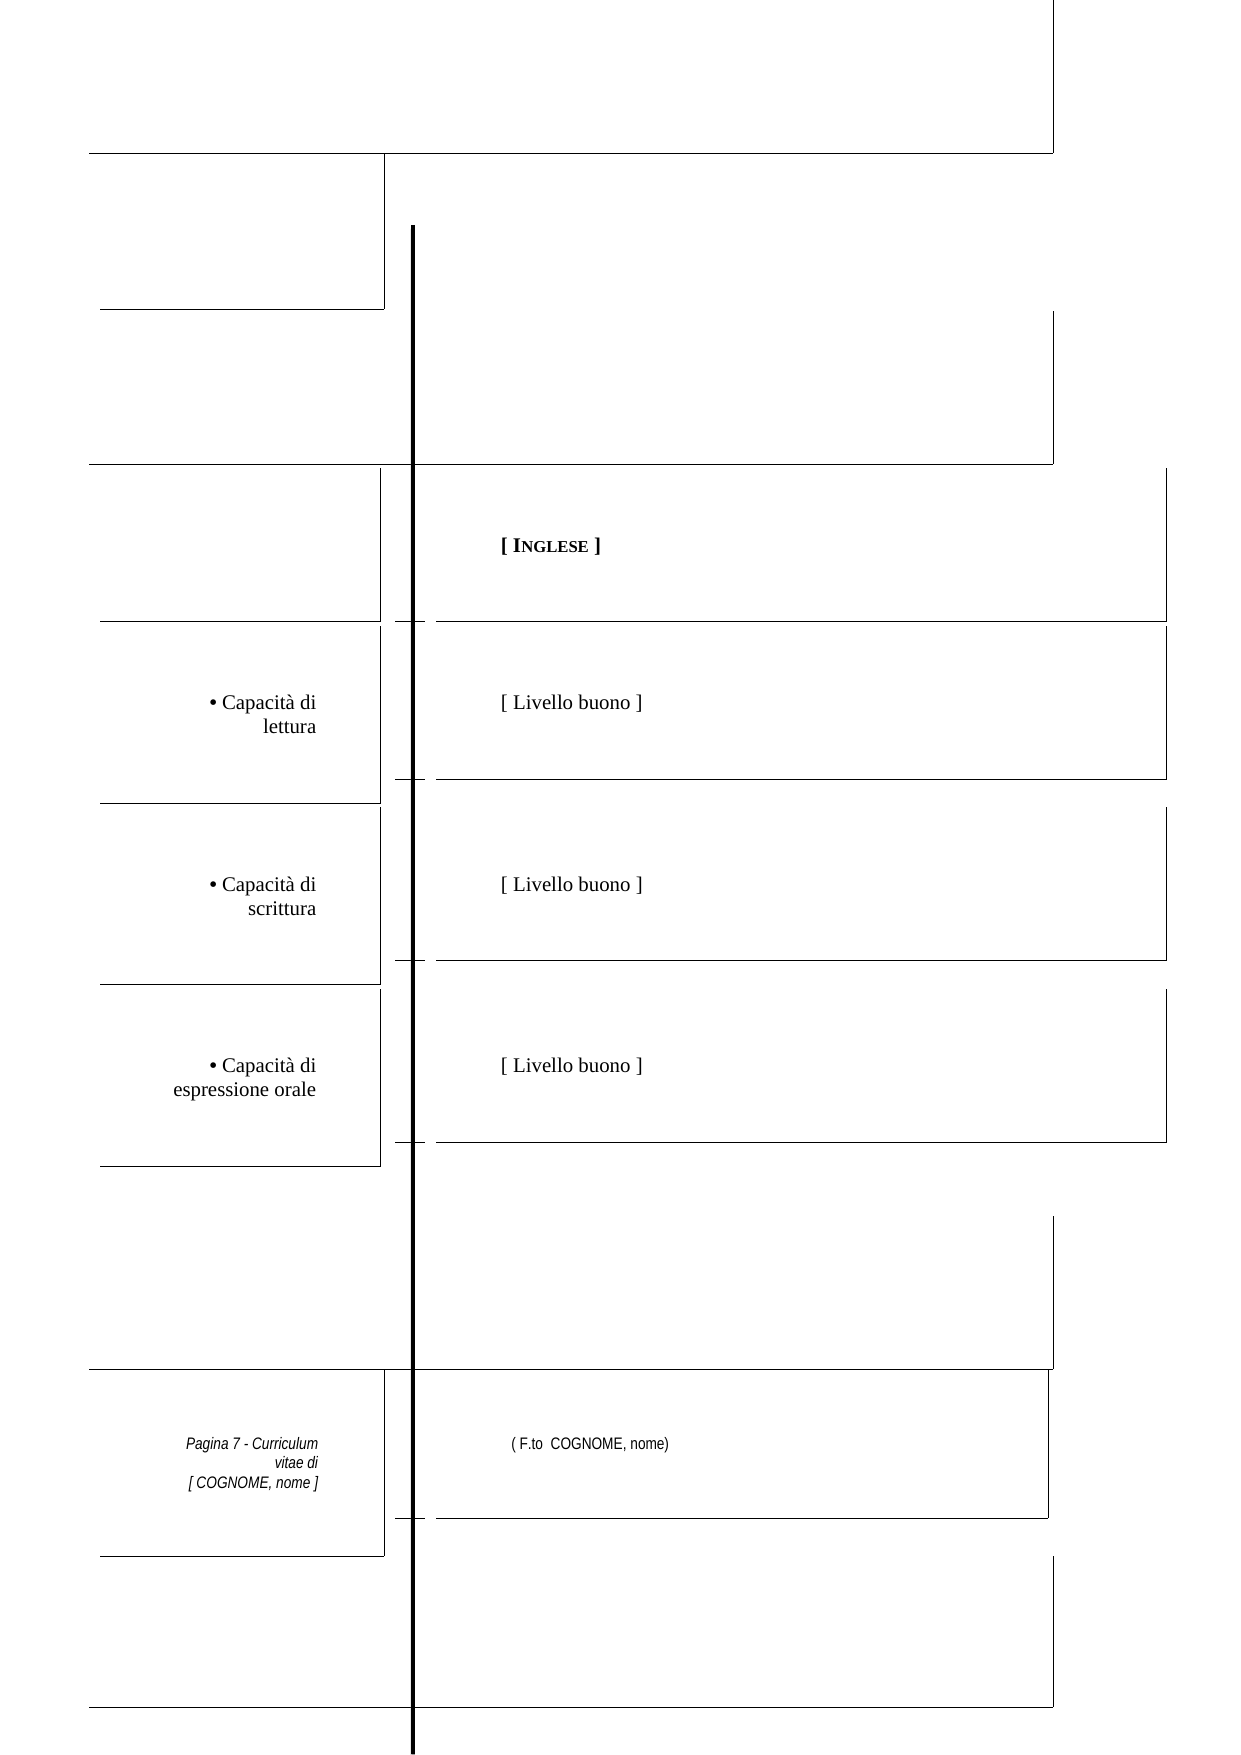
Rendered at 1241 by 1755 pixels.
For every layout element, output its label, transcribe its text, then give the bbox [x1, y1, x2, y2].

table_cell [395, 986, 410, 1142]
table_header [89, 466, 395, 623]
table_cell [415, 805, 425, 960]
table_header [415, 466, 425, 621]
table_cell • Capacità di lettura [89, 624, 395, 805]
table_cell [395, 624, 410, 779]
table_header [395, 466, 410, 621]
table_cell [395, 805, 410, 960]
table_cell [395, 961, 410, 986]
table_header [ Inglese ] [425, 466, 1178, 623]
table_cell [89, 153, 384, 309]
table_cell [385, 153, 395, 309]
table_cell [ Livello buono ] [425, 624, 1178, 805]
table_cell [415, 780, 425, 805]
table_cell [ Livello buono ] [425, 986, 1178, 1168]
table_cell • Capacità di espressione orale [89, 986, 395, 1168]
table_cell [415, 1143, 425, 1168]
table_cell [415, 961, 425, 986]
table_cell [ Livello buono ] [425, 805, 1178, 986]
table_cell [415, 986, 425, 1142]
table_cell • Capacità di scrittura [89, 805, 395, 986]
table_cell [395, 1143, 410, 1168]
table_cell [395, 780, 410, 805]
table_cell [415, 624, 425, 779]
